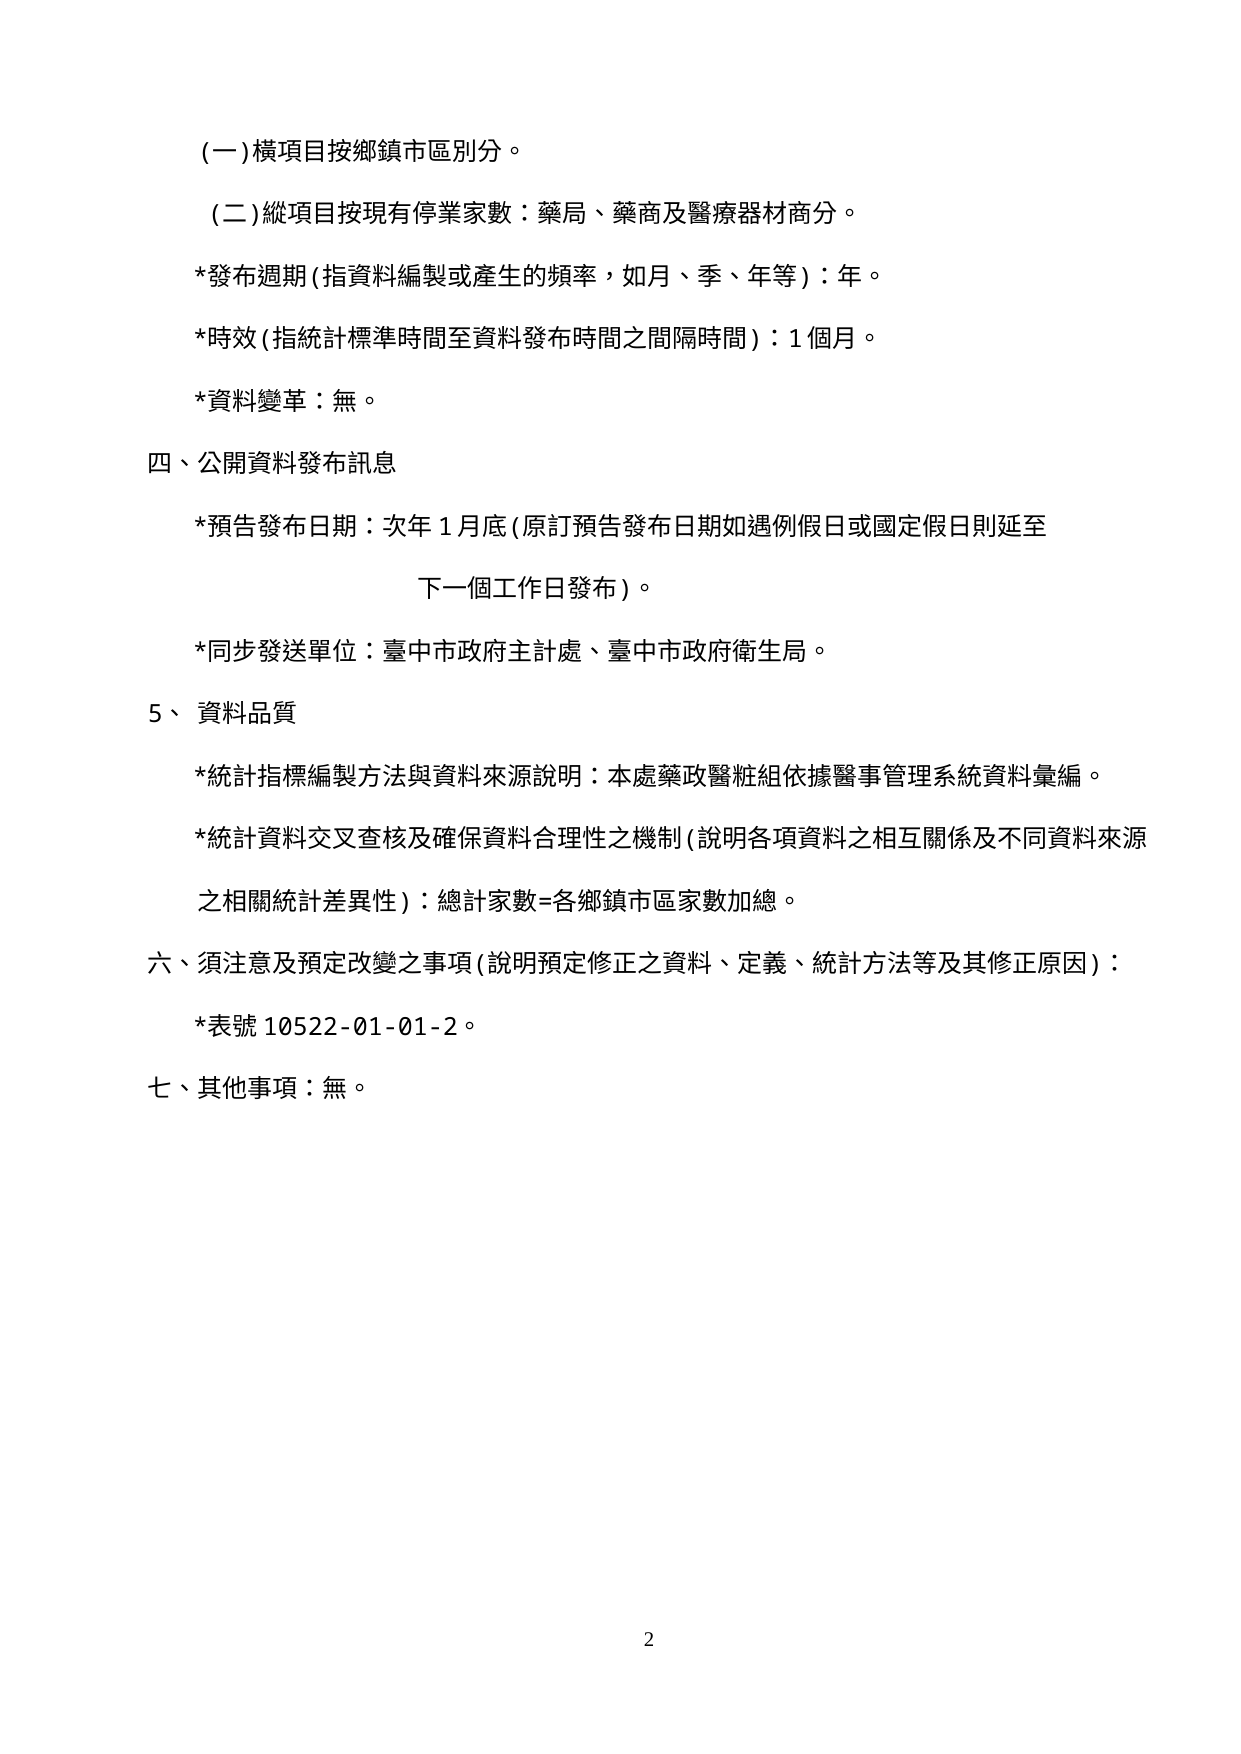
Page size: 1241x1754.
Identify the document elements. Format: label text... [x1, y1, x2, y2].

text 六、須注意及預定改變之事項(說明預定修正之資料、定義、統計方法等及其修正原因)： [148, 920, 1150, 983]
text *資料變革：無。 [148, 358, 1150, 420]
text 四、公開資料發布訊息 [148, 420, 1150, 483]
text *統計指標編製方法與資料來源說明：本處藥政醫粧組依據醫事管理系統資料彙編。 [148, 733, 1150, 795]
text (一)橫項目按鄉鎮市區別分。 [148, 108, 1150, 170]
text 七、其他事項：無。 [148, 1045, 1150, 1108]
text *時效(指統計標準時間至資料發布時間之間隔時間)：1個月。 [148, 295, 1150, 358]
text *統計資料交叉查核及確保資料合理性之機制(說明各項資料之相互關係及不同資料來源 [148, 795, 1150, 858]
text *表號10522-01-01-2。 [148, 983, 1150, 1045]
text 下一個工作日發布)。 [148, 545, 1150, 608]
text (二)縱項目按現有停業家數：藥局、藥商及醫療器材商分。 [148, 170, 1150, 233]
text *發布週期(指資料編製或產生的頻率，如月、季、年等)：年。 [148, 233, 1150, 295]
text *預告發布日期：次年1月底(原訂預告發布日期如遇例假日或國定假日則延至 [148, 483, 1150, 545]
text *同步發送單位：臺中市政府主計處、臺中市政府衛生局。 [148, 608, 1150, 670]
list 資料品質 [148, 670, 1150, 733]
text 之相關統計差異性)：總計家數=各鄉鎮市區家數加總。 [148, 858, 1150, 920]
